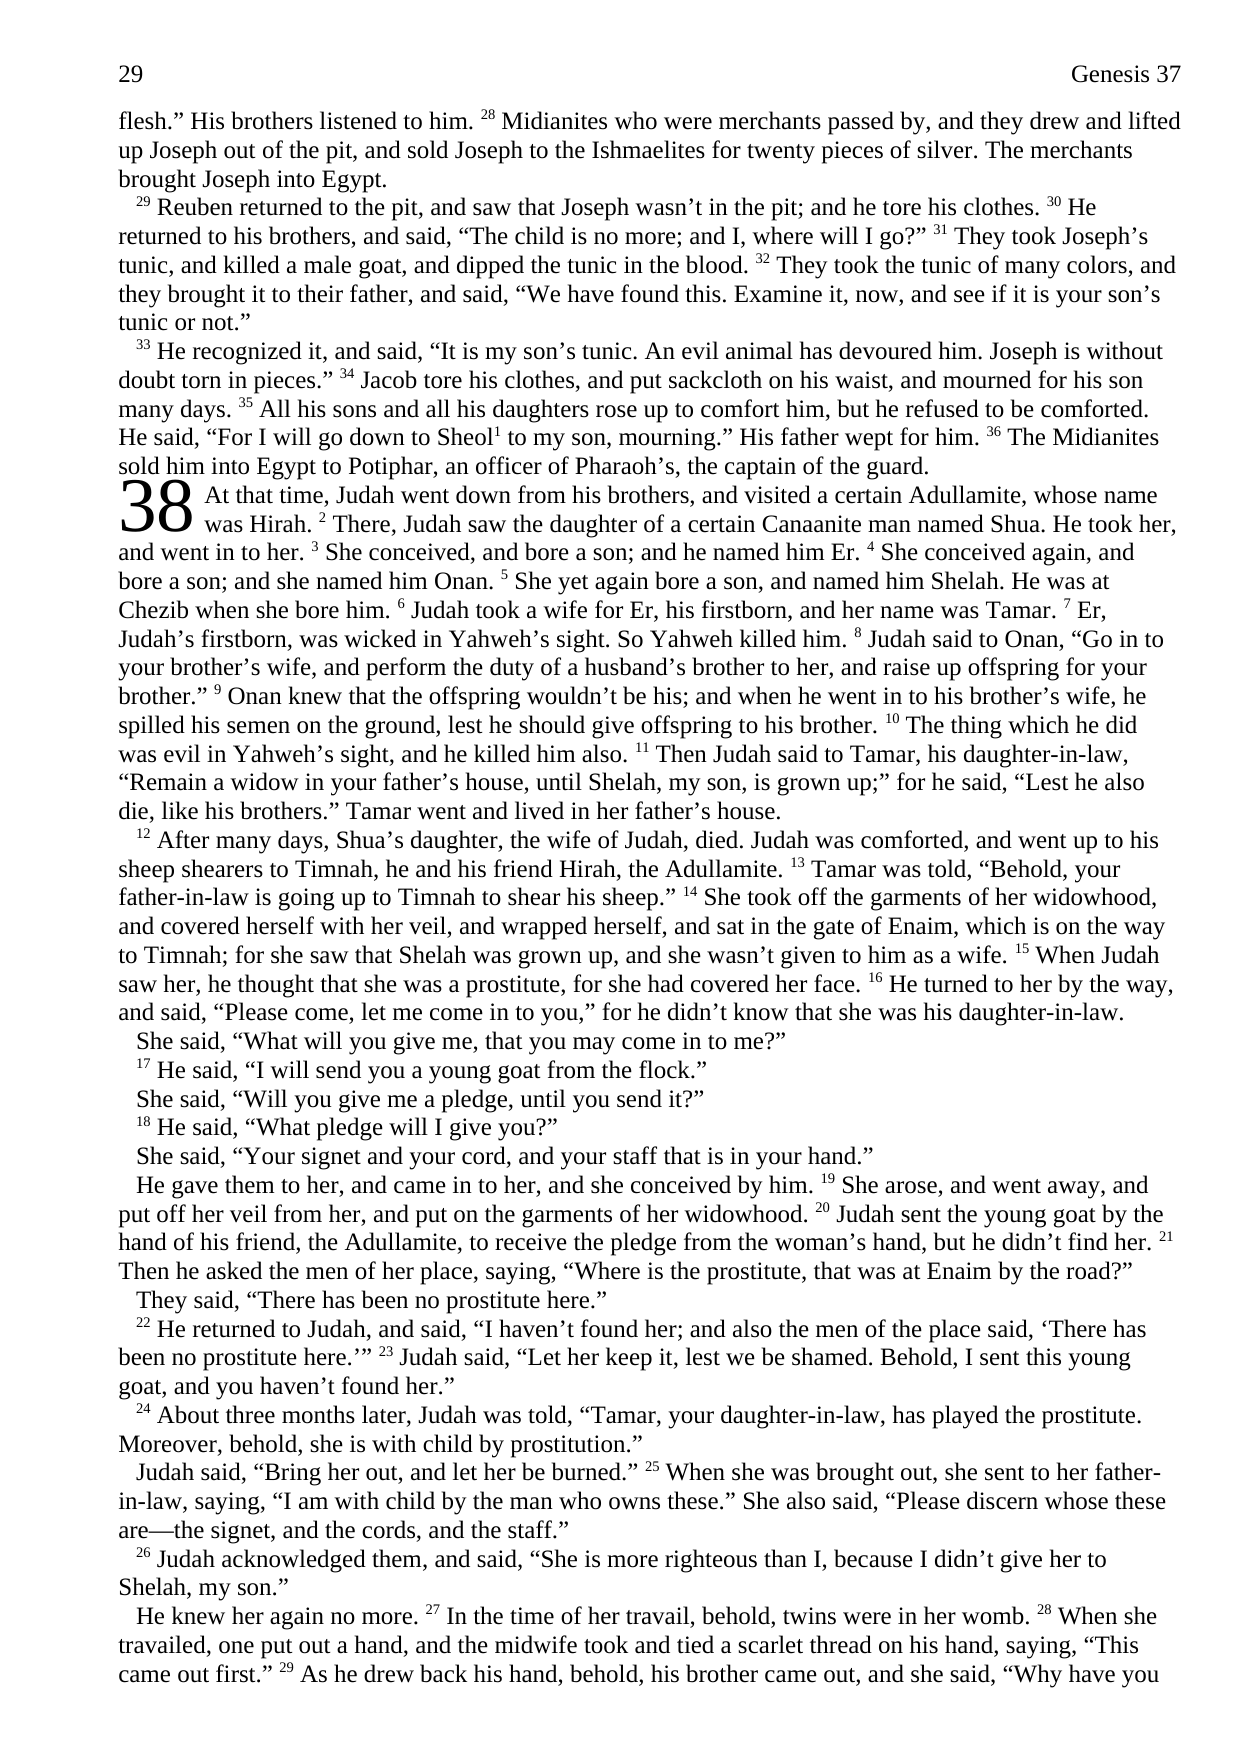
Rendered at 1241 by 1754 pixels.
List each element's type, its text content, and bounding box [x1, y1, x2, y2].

text She said, “What will you give me, that you may come in to me?” [118, 1026, 1181, 1055]
text 18 He said, “What pledge will I give you?” [118, 1112, 1181, 1141]
text 26 Judah acknowledged them, and said, “She is more righteous than I, because I didn’t give her to Shelah, my son.” [118, 1544, 1181, 1601]
text 24 About three months later, Judah was told, “Tamar, your daughter-in-law, has played the prostitute. Moreover, behold, she is with child by prostitution.” [118, 1400, 1181, 1457]
text He knew her again no more. 27 In the time of her travail, behold, twins were in her womb. 28 When she travailed, one put out a hand, and the midwife took and tied a scarlet thread on his hand, saying, “This came out first.” 29 As he drew back his hand, behold, his brother came out, and she said, “Why have you [118, 1601, 1181, 1687]
text 33 He recognized it, and said, “It is my son’s tunic. An evil animal has devoured him. Joseph is without doubt torn in pieces.” 34 Jacob tore his clothes, and put sackcloth on his waist, and mourned for his son many days. 35 All his sons and all his daughters rose up to comfort him, but he refused to be comforted. He said, “For I will go down to Sheol1 to my son, mourning.” His father wept for him. 36 The Midianites sold him into Egypt to Potiphar, an officer of Pharaoh’s, the captain of the guard. [118, 336, 1181, 480]
text 38At that time, Judah went down from his brothers, and visited a certain Adullamite, whose name was Hirah. 2 There, Judah saw the daughter of a certain Canaanite man named Shua. He took her, and went in to her. 3 She conceived, and bore a son; and he named him Er. 4 She conceived again, and bore a son; and she named him Onan. 5 She yet again bore a son, and named him Shelah. He was at Chezib when she bore him. 6 Judah took a wife for Er, his firstborn, and her name was Tamar. 7 Er, Judah’s firstborn, was wicked in Yahweh’s sight. So Yahweh killed him. 8 Judah said to Onan, “Go in to your brother’s wife, and perform the duty of a husband’s brother to her, and raise up offspring for your brother.” 9 Onan knew that the offspring wouldn’t be his; and when he went in to his brother’s wife, he spilled his semen on the ground, lest he should give offspring to his brother. 10 The thing which he did was evil in Yahweh’s sight, and he killed him also. 11 Then Judah said to Tamar, his daughter-in-law, “Remain a widow in your father’s house, until Shelah, my son, is grown up;” for he said, “Lest he also die, like his brothers.” Tamar went and lived in her father’s house. [118, 480, 1181, 825]
text Judah said, “Bring her out, and let her be burned.” 25 When she was brought out, she sent to her father-in-law, saying, “I am with child by the man who owns these.” She also said, “Please discern whose these are—the signet, and the cords, and the staff.” [118, 1457, 1181, 1544]
text They said, “There has been no prostitute here.” [118, 1285, 1181, 1314]
text She said, “Your signet and your cord, and your staff that is in your hand.” [118, 1141, 1181, 1170]
text She said, “Will you give me a pledge, until you send it?” [118, 1084, 1181, 1112]
text 29 Reuben returned to the pit, and saw that Joseph wasn’t in the pit; and he tore his clothes. 30 He returned to his brothers, and said, “The child is no more; and I, where will I go?” 31 They took Joseph’s tunic, and killed a male goat, and dipped the tunic in the blood. 32 They took the tunic of many colors, and they brought it to their father, and said, “We have found this. Examine it, now, and see if it is your son’s tunic or not.” [118, 192, 1181, 336]
text 12 After many days, Shua’s daughter, the wife of Judah, died. Judah was comforted, and went up to his sheep shearers to Timnah, he and his friend Hirah, the Adullamite. 13 Tamar was told, “Behold, your father-in-law is going up to Timnah to shear his sheep.” 14 She took off the garments of her widowhood, and covered herself with her veil, and wrapped herself, and sat in the gate of Enaim, which is on the way to Timnah; for she saw that Shelah was grown up, and she wasn’t given to him as a wife. 15 When Judah saw her, he thought that she was a prostitute, for she had covered her face. 16 He turned to her by the way, and said, “Please come, let me come in to you,” for he didn’t know that she was his daughter-in-law. [118, 825, 1181, 1026]
text 22 He returned to Judah, and said, “I haven’t found her; and also the men of the place said, ‘There has been no prostitute here.’” 23 Judah said, “Let her keep it, lest we be shamed. Behold, I sent this young goat, and you haven’t found her.” [118, 1314, 1181, 1400]
text flesh.” His brothers listened to him. 28 Midianites who were merchants passed by, and they drew and lifted up Joseph out of the pit, and sold Joseph to the Ishmaelites for twenty pieces of silver. The merchants brought Joseph into Egypt. [118, 106, 1181, 192]
text 17 He said, “I will send you a young goat from the flock.” [118, 1055, 1181, 1084]
text He gave them to her, and came in to her, and she conceived by him. 19 She arose, and went away, and put off her veil from her, and put on the garments of her widowhood. 20 Judah sent the young goat by the hand of his friend, the Adullamite, to receive the pledge from the woman’s hand, but he didn’t find her. 21 Then he asked the men of her place, saying, “Where is the prostitute, that was at Enaim by the road?” [118, 1170, 1181, 1285]
